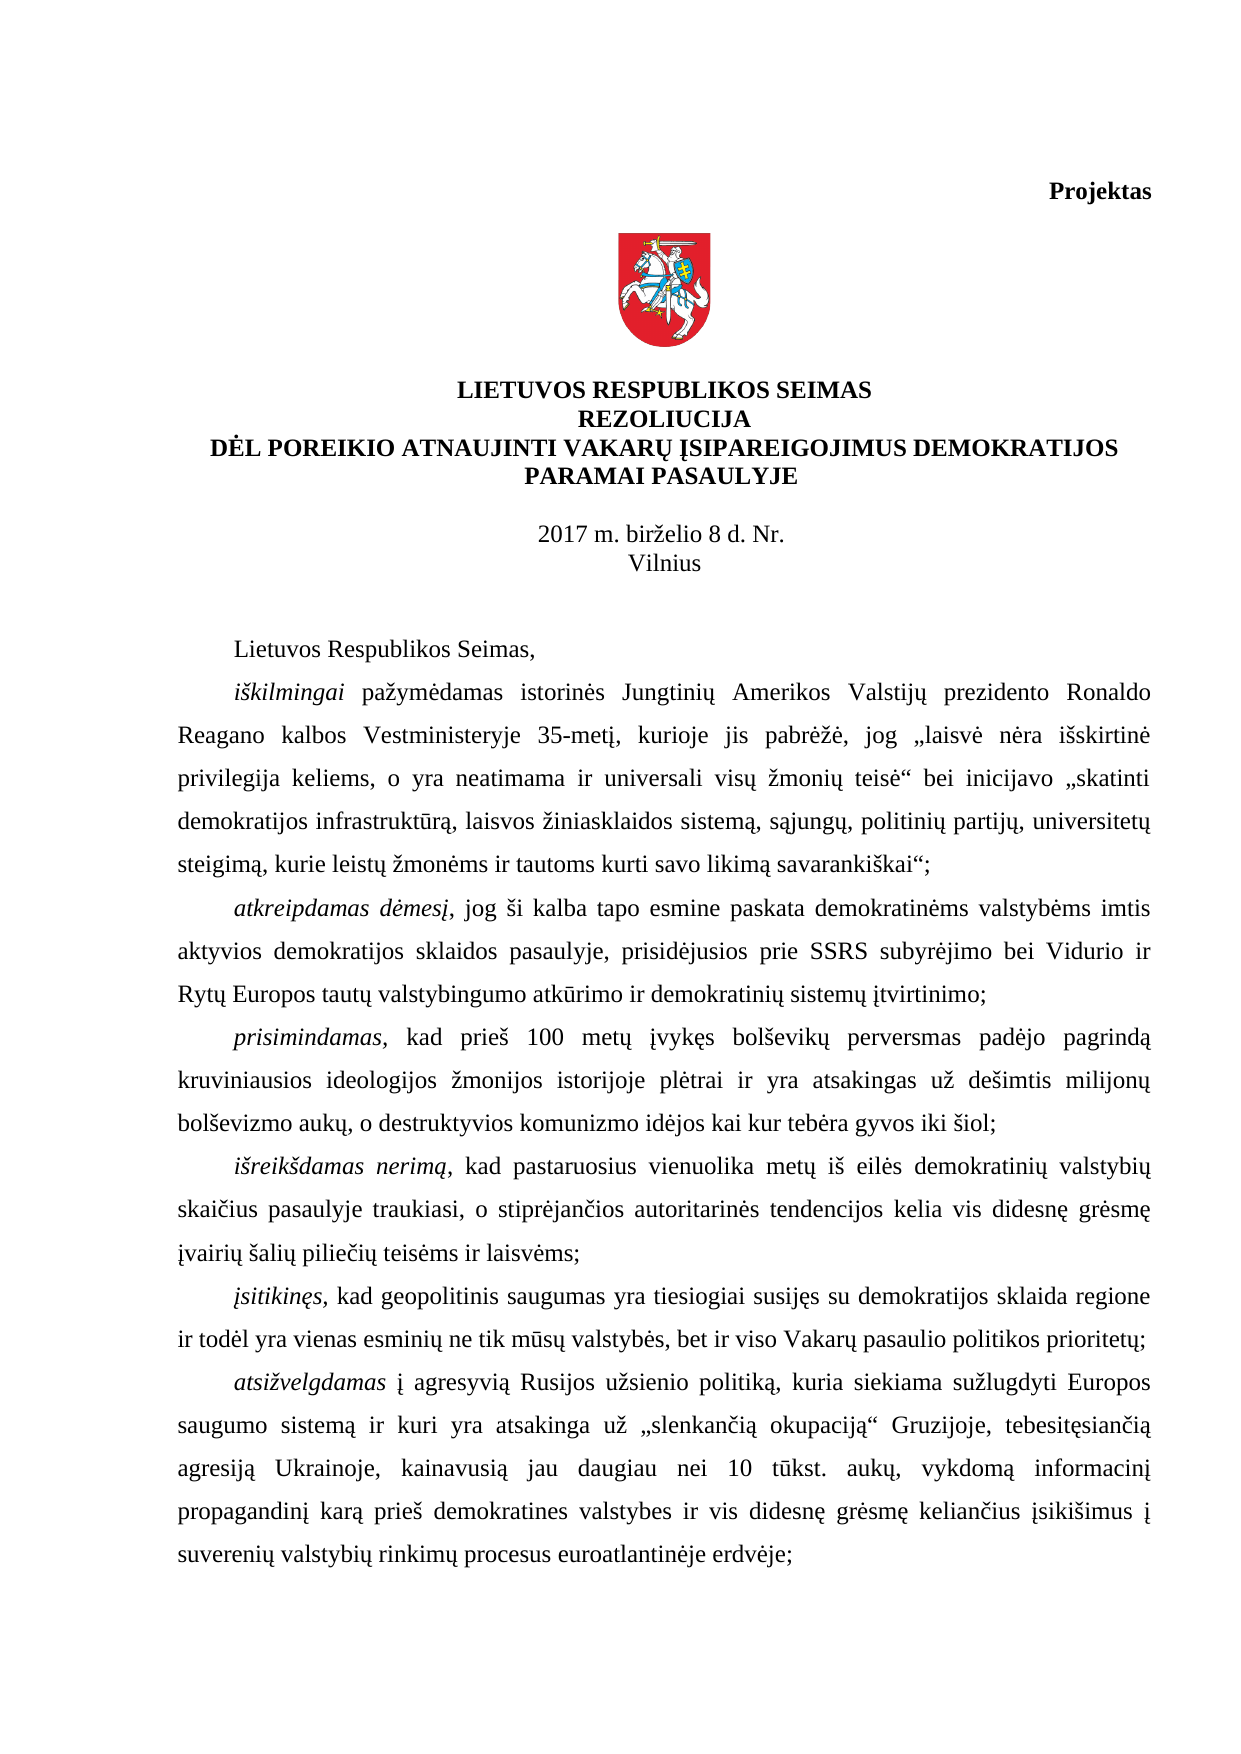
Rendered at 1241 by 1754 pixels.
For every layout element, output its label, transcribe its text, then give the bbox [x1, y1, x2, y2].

text atsižvelgdamas į agresyvią Rusijos užsienio politiką, kuria siekiama sužlugdyti Europos saugumo sistemą ir kuri yra atsakinga už „slenkančią okupaciją“ Gruzijoje, tebesitęsiančią agresiją Ukrainoje, kainavusią jau daugiau nei 10 tūkst. aukų, vykdomą informacinį propagandinį karą prieš demokratines valstybes ir vis didesnę grėsmę keliančius įsikišimus į suverenių valstybių rinkimų procesus euroatlantinėje erdvėje; [177, 1367, 1152, 1568]
text atkreipdamas dėmesį, jog ši kalba tapo esmine paskata demokratinėms valstybėms imtis aktyvios demokratijos sklaidos pasaulyje, prisidėjusios prie SSRS subyrėjimo bei Vidurio ir Rytų Europos tautų valstybingumo atkūrimo ir demokratinių sistemų įtvirtinimo; [177, 893, 1152, 1008]
text išreikšdamas nerimą, kad pastaruosius vienuolika metų iš eilės demokratinių valstybių skaičius pasaulyje traukiasi, o stiprėjančios autoritarinės tendencijos kelia vis didesnę grėsmę įvairių šalių piliečių teisėms ir laisvėms; [177, 1151, 1152, 1266]
text Vilnius [177, 548, 1152, 576]
text įsitikinęs, kad geopolitinis saugumas yra tiesiogiai susijęs su demokratijos sklaida regione ir todėl yra vienas esminių ne tik mūsų valstybės, bet ir viso Vakarų pasaulio politikos prioritetų; [177, 1281, 1152, 1353]
text REZOLIUCIJA [177, 404, 1152, 433]
text 2017 m. birželio 8 d. Nr. [177, 519, 1152, 548]
text Projektas [177, 176, 1152, 205]
text prisimindamas, kad prieš 100 metų įvykęs bolševikų perversmas padėjo pagrindą kruviniausios ideologijos žmonijos istorijoje plėtrai ir yra atsakingas už dešimtis milijonų bolševizmo aukų, o destruktyvios komunizmo idėjos kai kur tebėra gyvos iki šiol; [177, 1022, 1152, 1137]
text LIETUVOS RESPUBLIKOS SEIMAS [177, 375, 1152, 404]
text DĖL POREIKIO ATNAUJINTI VAKARŲ ĮSIPAREIGOJIMUS DEMOKRATIJOS PARAMAI PASAULYJE [177, 433, 1152, 490]
text iškilmingai pažymėdamas istorinės Jungtinių Amerikos Valstijų prezidento Ronaldo Reagano kalbos Vestministeryje 35-metį, kurioje jis pabrėžė, jog „laisvė nėra išskirtinė privilegija keliems, o yra neatimama ir universali visų žmonių teisė“ bei inicijavo „skatinti demokratijos infrastruktūrą, laisvos žiniasklaidos sistemą, sąjungų, politinių partijų, universitetų steigimą, kurie leistų žmonėms ir tautoms kurti savo likimą savarankiškai“; [177, 677, 1152, 878]
text Lietuvos Respublikos Seimas, [177, 634, 1152, 663]
